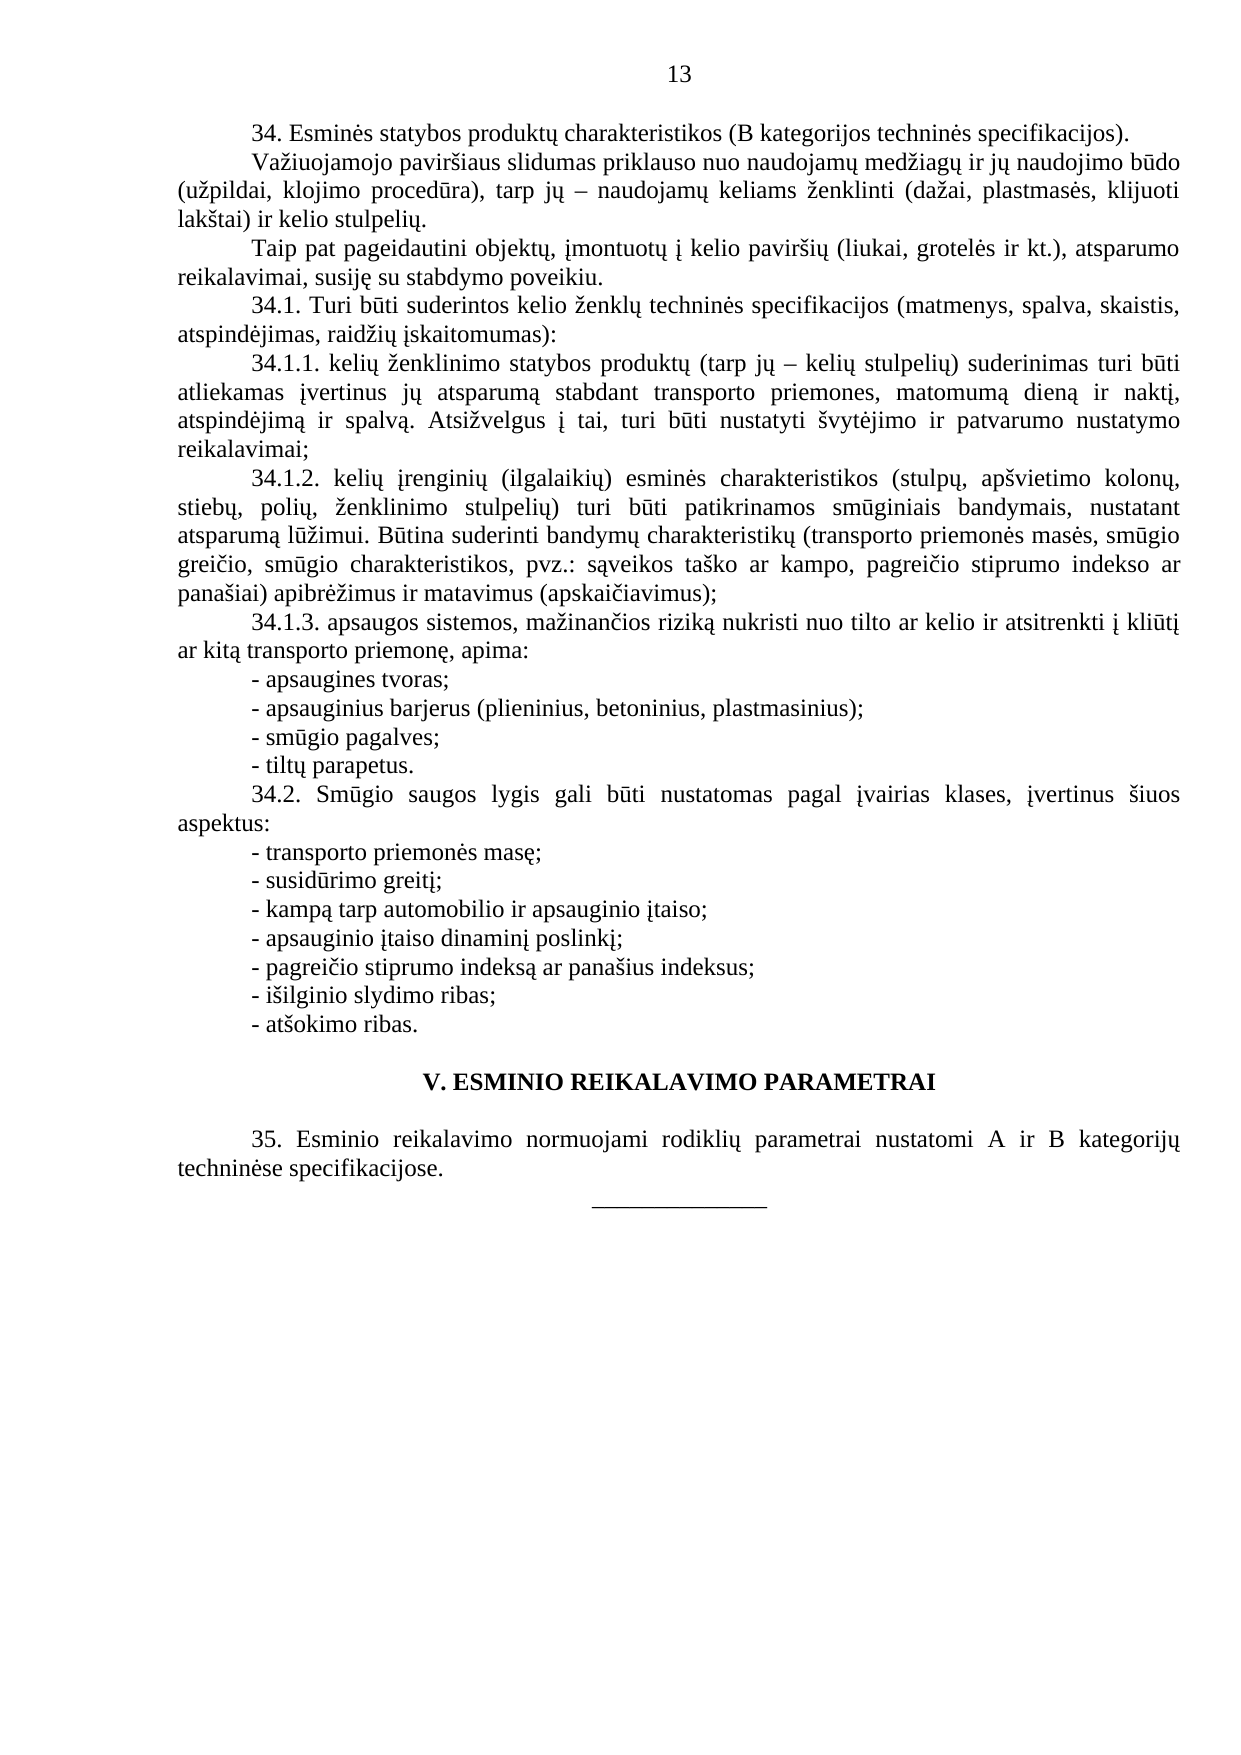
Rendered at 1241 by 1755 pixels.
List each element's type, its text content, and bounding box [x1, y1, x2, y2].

text 34. Esminės statybos produktų charakteristikos (B kategorijos techninės specifikacijos). [177, 118, 1181, 147]
text 34.1. Turi būti suderintos kelio ženklų techninės specifikacijos (matmenys, spalva, skaistis, atspindėjimas, raidžių įskaitomumas): [177, 291, 1181, 348]
text - apsaugines tvoras; [177, 664, 1181, 693]
text 34.1.1. kelių ženklinimo statybos produktų (tarp jų – kelių stulpelių) suderinimas turi būti atliekamas įvertinus jų atsparumą stabdant transporto priemones, matomumą dieną ir naktį, atspindėjimą ir spalvą. Atsižvelgus į tai, turi būti nustatyti švytėjimo ir patvarumo nustatymo reikalavimai; [177, 348, 1181, 463]
text - išilginio slydimo ribas; [177, 981, 1181, 1009]
text - apsauginio įtaiso dinaminį poslinkį; [177, 923, 1181, 952]
text - pagreičio stiprumo indeksą ar panašius indeksus; [177, 952, 1181, 981]
text - atšokimo ribas. [177, 1009, 1181, 1038]
text 34.2. Smūgio saugos lygis gali būti nustatomas pagal įvairias klases, įvertinus šiuos aspektus: [177, 779, 1181, 837]
text ______________ [177, 1182, 1181, 1211]
text 34.1.3. apsaugos sistemos, mažinančios riziką nukristi nuo tilto ar kelio ir atsitrenkti į kliūtį ar kitą transporto priemonę, apima: [177, 607, 1181, 664]
text 34.1.2. kelių įrenginių (ilgalaikių) esminės charakteristikos (stulpų, apšvietimo kolonų, stiebų, polių, ženklinimo stulpelių) turi būti patikrinamos smūginiais bandymais, nustatant atsparumą lūžimui. Būtina suderinti bandymų charakteristikų (transporto priemonės masės, smūgio greičio, smūgio charakteristikos, pvz.: sąveikos taško ar kampo, pagreičio stiprumo indekso ar panašiai) apibrėžimus ir matavimus (apskaičiavimus); [177, 463, 1181, 607]
text 35. Esminio reikalavimo normuojami rodiklių parametrai nustatomi A ir B kategorijų techninėse specifikacijose. [177, 1124, 1181, 1182]
text - kampą tarp automobilio ir apsauginio įtaiso; [177, 894, 1181, 923]
text V. ESMINIO REIKALAVIMO PARAMETRAI [177, 1067, 1181, 1096]
text - apsauginius barjerus (plieninius, betoninius, plastmasinius); [177, 693, 1181, 722]
text - tiltų parapetus. [177, 751, 1181, 779]
text Taip pat pageidautini objektų, įmontuotų į kelio paviršių (liukai, grotelės ir kt.), atsparumo reikalavimai, susiję su stabdymo poveikiu. [177, 233, 1181, 291]
text - susidūrimo greitį; [177, 866, 1181, 894]
text - transporto priemonės masę; [177, 837, 1181, 866]
text - smūgio pagalves; [177, 722, 1181, 751]
text Važiuojamojo paviršiaus slidumas priklauso nuo naudojamų medžiagų ir jų naudojimo būdo (užpildai, klojimo procedūra), tarp jų – naudojamų keliams ženklinti (dažai, plastmasės, klijuoti lakštai) ir kelio stulpelių. [177, 147, 1181, 233]
